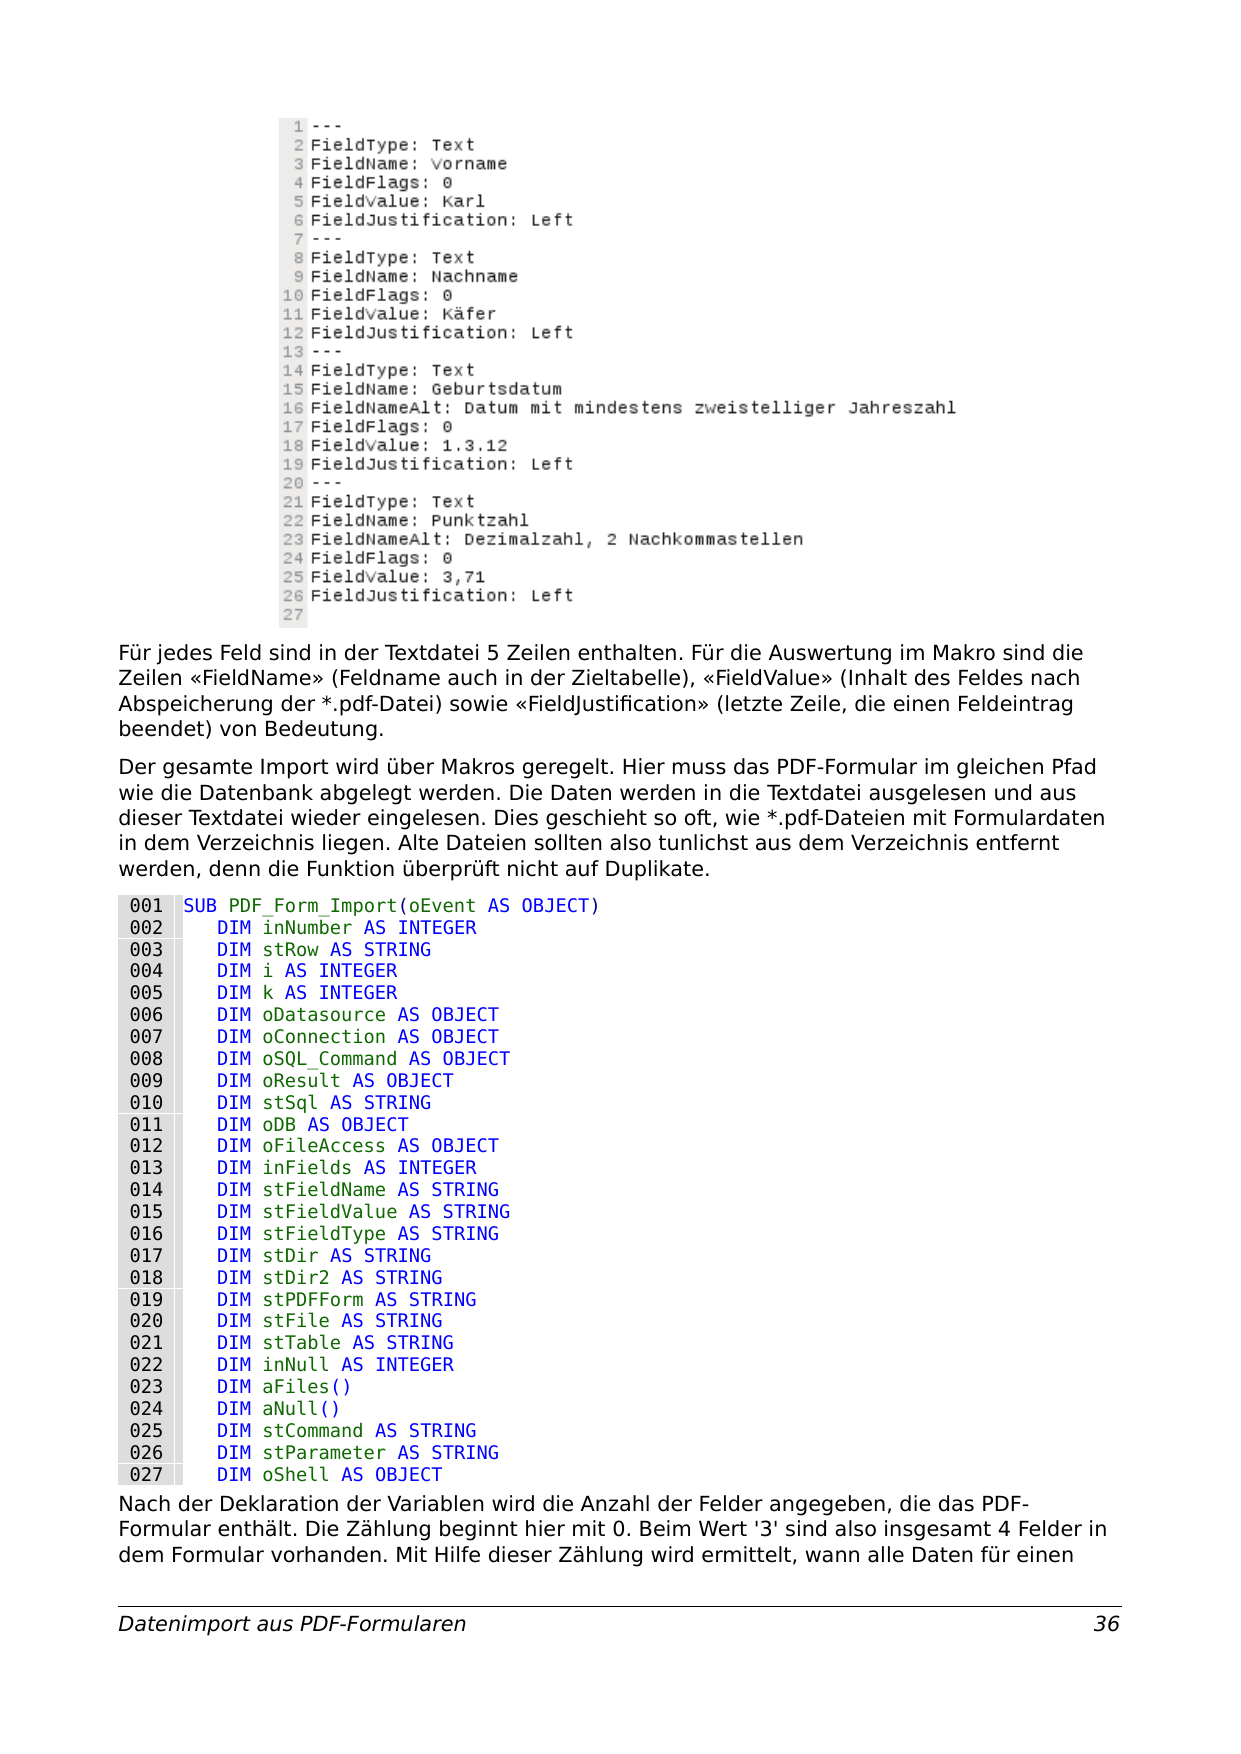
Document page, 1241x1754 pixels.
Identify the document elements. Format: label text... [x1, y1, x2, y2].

list DIM stTable AS STRING [183, 1332, 1122, 1354]
list DIM oSQL_Command AS OBJECT [183, 1048, 1122, 1070]
list DIM stDir2 AS STRING [183, 1267, 1122, 1288]
text Für jedes Feld sind in der Textdatei 5 Zeilen enthalten. Für die Auswertung im Makro sind die Zeilen «FieldName» (Feldname auch in der Zieltabelle), «FieldValue» (Inhalt des Feldes nach Abspeicherung der *.pdf-Datei) sowie «FieldJustification» (letzte Zeile, die einen Feldeintrag beendet) von Bedeutung. [118, 641, 1122, 742]
list DIM oDB AS OBJECT [118, 1113, 1122, 1135]
list DIM stCommand AS STRING [183, 1420, 1122, 1442]
text Nach der Deklaration der Variablen wird die Anzahl der Felder angegeben, die das PDF-Formular enthält. Die Zählung beginnt hier mit 0. Beim Wert '3' sind also insgesamt 4 Felder in dem Formular vorhanden. Mit Hilfe dieser Zählung wird ermittelt, wann alle Daten für einen [118, 1492, 1122, 1567]
list DIM oShell AS OBJECT [118, 1463, 1122, 1485]
text Der gesamte Import wird über Makros geregelt. Hier muss das PDF-Formular im gleichen Pfad wie die Datenbank abgelegt werden. Die Daten werden in die Textdatei ausgelesen und aus dieser Textdatei wieder eingelesen. Dies geschieht so oft, wie *.pdf-Dateien mit Formulardaten in dem Verzeichnis liegen. Alte Dateien sollten also tunlichst aus dem Verzeichnis entfernt werden, denn die Funktion überprüft nicht auf Duplikate. [118, 755, 1122, 881]
list DIM k AS INTEGER [183, 982, 1122, 1004]
list DIM stFile AS STRING [183, 1310, 1122, 1332]
list DIM inFields AS INTEGER [183, 1157, 1122, 1179]
list DIM stPDFForm AS STRING [118, 1288, 1122, 1310]
list DIM oDatasource AS OBJECT [183, 1004, 1122, 1026]
list DIM aNull() [183, 1398, 1122, 1420]
list DIM i AS INTEGER [183, 960, 1122, 982]
list DIM stFieldName AS STRING [183, 1179, 1122, 1201]
list DIM inNumber AS INTEGER [183, 917, 1122, 938]
list DIM stFieldType AS STRING [183, 1223, 1122, 1245]
list DIM stRow AS STRING [118, 938, 1122, 960]
list DIM stSql AS STRING [183, 1092, 1122, 1113]
list DIM stFieldValue AS STRING [183, 1201, 1122, 1223]
list DIM stDir AS STRING [183, 1245, 1122, 1267]
list DIM aFiles() [183, 1376, 1122, 1398]
list DIM oConnection AS OBJECT [183, 1026, 1122, 1048]
list SUB PDF_Form_Import(oEvent AS OBJECT) [183, 895, 1122, 917]
list DIM inNull AS INTEGER [183, 1354, 1122, 1376]
list DIM stParameter AS STRING [183, 1442, 1122, 1463]
picture [278, 118, 962, 628]
list DIM oFileAccess AS OBJECT [183, 1135, 1122, 1157]
list DIM oResult AS OBJECT [183, 1070, 1122, 1092]
